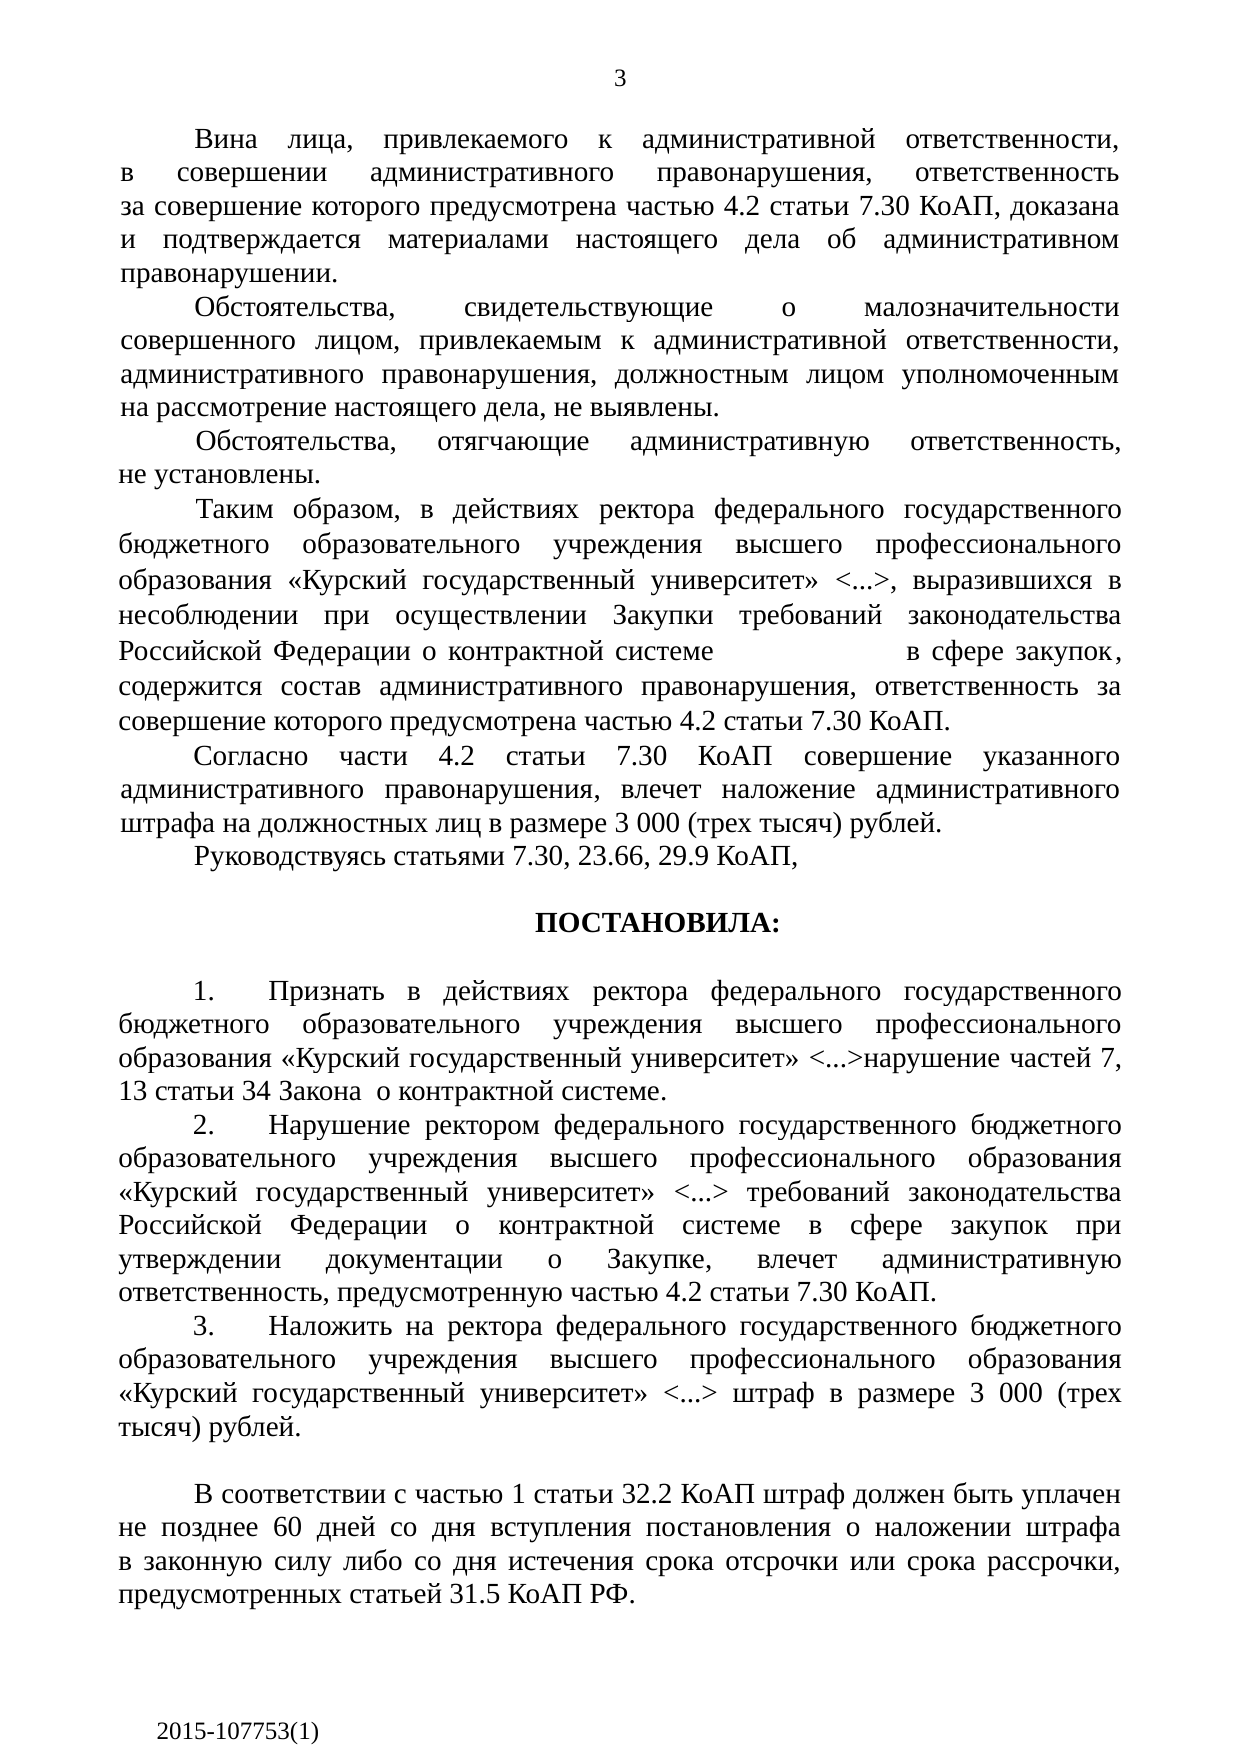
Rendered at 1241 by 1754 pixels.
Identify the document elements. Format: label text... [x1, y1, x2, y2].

text Таким образом, в действиях ректора федерального государственного бюджетного образовательного учреждения высшего профессионального образования «Курский государственный университет» <...>, выразившихся в несоблюдении при осуществлении Закупки требований законодательства Российской Федерации о контрактной системе в сфере закупок, содержится состав административного правонарушения, ответственность за совершение которого предусмотрена частью 4.2 статьи 7.30 КоАП. [118, 490, 1122, 738]
text Согласно части 4.2 статьи 7.30 КоАП совершение указанного административного правонарушения, влечет наложение административного штрафа на должностных лиц в размере 3 000 (трех тысяч) рублей. [120, 738, 1120, 838]
text В соответствии с частью 1 статьи 32.2 КоАП штраф должен быть уплачен не позднее 60 дней со дня вступления постановления о наложении штрафа в законную силу либо со дня истечения срока отсрочки или срока рассрочки, предусмотренных статьей 31.5 КоАП РФ. [118, 1476, 1122, 1610]
text ПОСТАНОВИЛА: [118, 906, 1122, 939]
text Руководствуясь статьями 7.30, 23.66, 29.9 КоАП, [118, 838, 1122, 872]
list Наложить на ректора федерального государственного бюджетного образовательного учреждения высшего профессионального образования «Курский государственный университет» <...> штраф в размере 3 000 (трех тысяч) рублей. [118, 1308, 1122, 1442]
text Обстоятельства, свидетельствующие о малозначительности совершенного лицом, привлекаемым к административной ответственности, административного правонарушения, должностным лицом уполномоченным на рассмотрение настоящего дела, не выявлены. [120, 289, 1120, 423]
text Вина лица, привлекаемого к административной ответственности, в совершении административного правонарушения, ответственность за совершение которого предусмотрена частью 4.2 статьи 7.30 КоАП, доказана и подтверждается материалами настоящего дела об административном правонарушении. [120, 121, 1120, 289]
text Обстоятельства, отягчающие административную ответственность, не установлены. [118, 423, 1122, 490]
list Нарушение ректором федерального государственного бюджетного образовательного учреждения высшего профессионального образования «Курский государственный университет» <...> требований законодательства Российской Федерации о контрактной системе в сфере закупок при утверждении документации о Закупке, влечет административную ответственность, предусмотренную частью 4.2 статьи 7.30 КоАП. [118, 1107, 1122, 1308]
list Признать в действиях ректора федерального государственного бюджетного образовательного учреждения высшего профессионального образования «Курский государственный университет» <...>нарушение частей 7, 13 статьи 34 Закона о контрактной системе. [118, 973, 1122, 1107]
